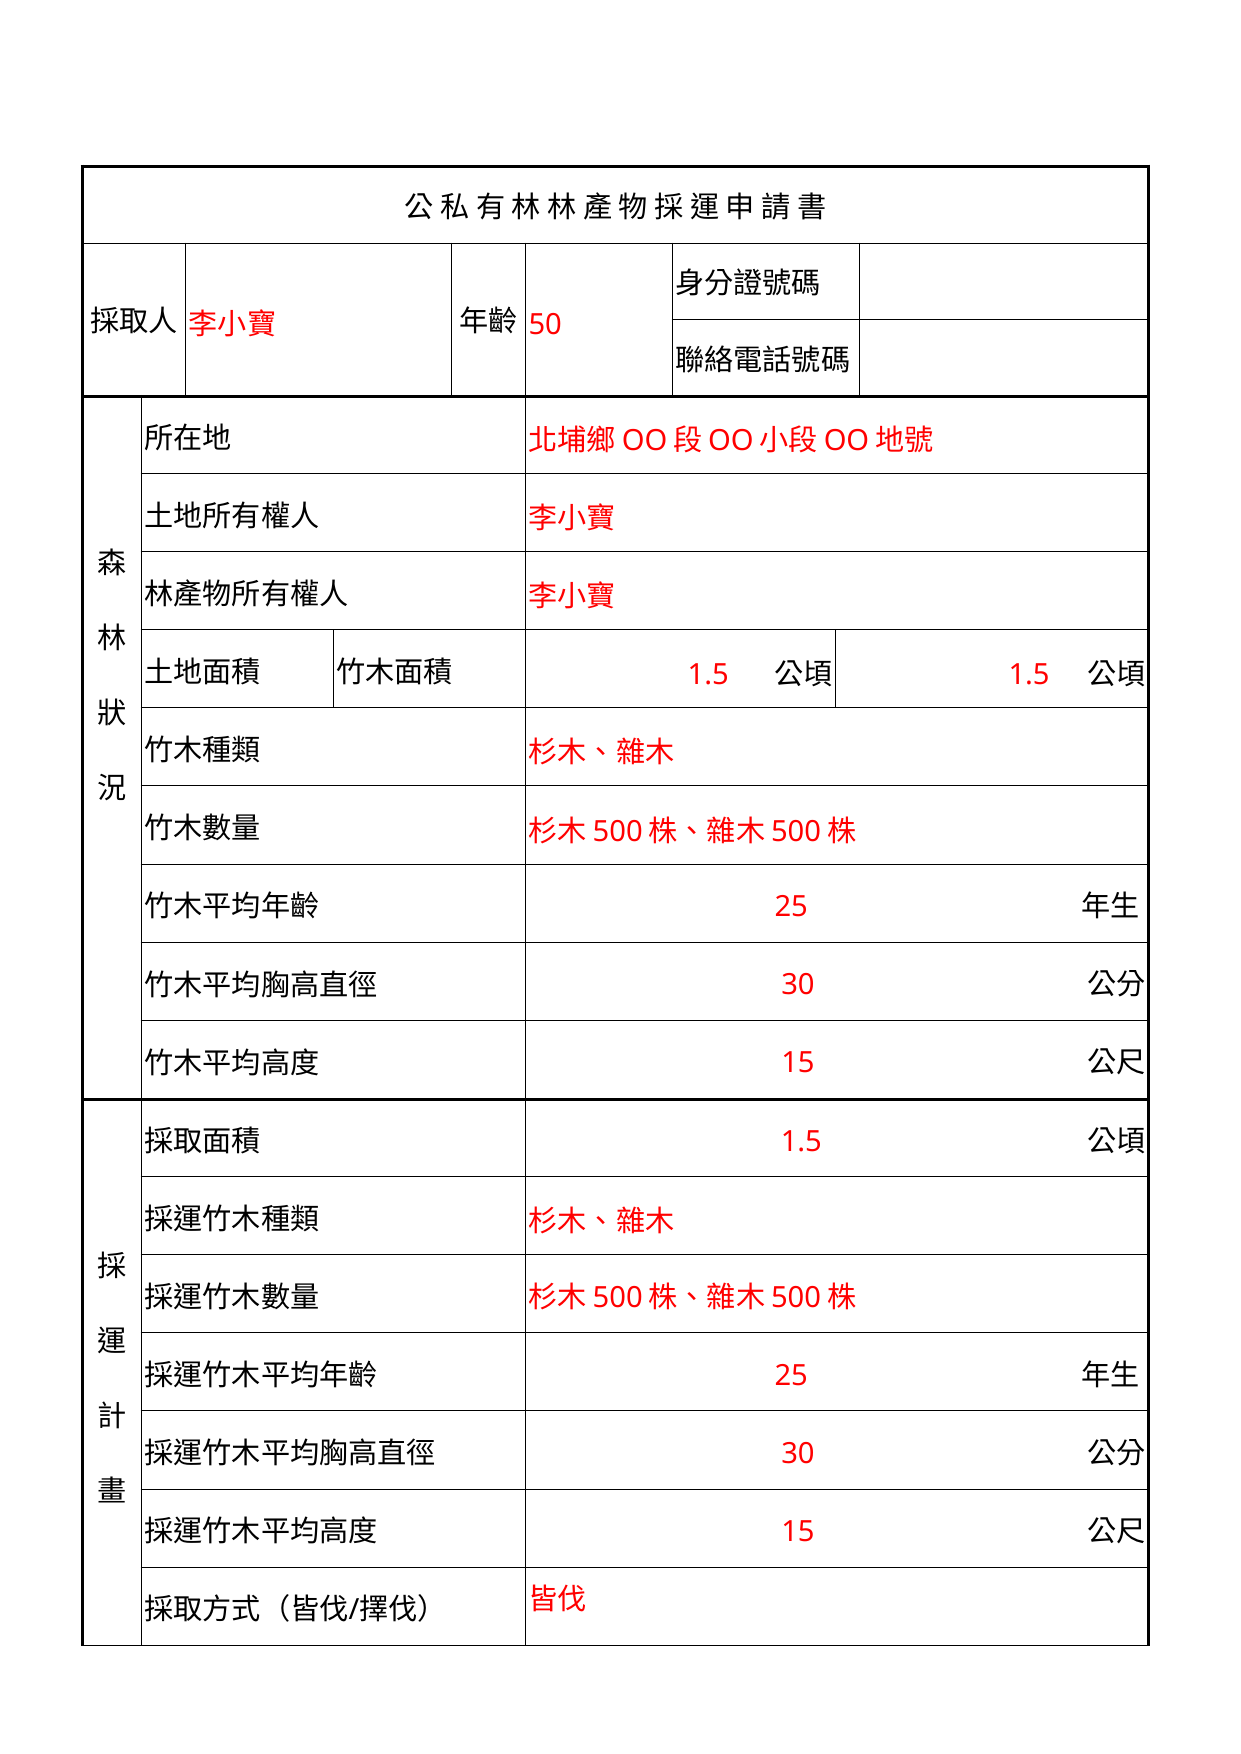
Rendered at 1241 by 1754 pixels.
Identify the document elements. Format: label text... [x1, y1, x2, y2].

table_cell 杉木、雜木 [526, 1177, 1147, 1254]
table_cell 15 公尺 [526, 1021, 1147, 1098]
table_cell 李小寶 [526, 552, 1147, 629]
table_cell 聯絡電話號碼 [673, 320, 859, 395]
table_cell 身分證號碼 [673, 244, 859, 319]
table_cell 採運竹木平均胸高直徑 [142, 1411, 525, 1488]
table_cell 李小寶 [526, 474, 1147, 551]
table_cell 土地面積 [142, 630, 333, 707]
table_cell 杉木500株、雜木500株 [526, 1255, 1147, 1332]
table_cell 15 公尺 [526, 1490, 1147, 1567]
table_cell 採 運 計 畫 [84, 1101, 141, 1645]
table_cell 採取面積 [142, 1101, 525, 1176]
table_cell 採運竹木平均年齡 [142, 1333, 525, 1410]
table_cell 林產物所有權人 [142, 552, 525, 629]
table_cell 採取人 [84, 244, 185, 395]
table_cell 1.5 公頃 [526, 630, 835, 707]
table_cell 30 公分 [526, 1411, 1147, 1488]
table_cell 杉木、雜木 [526, 708, 1147, 785]
table_cell 25 年生 [526, 1333, 1147, 1410]
table_cell 李小寶 [186, 244, 451, 395]
table_cell 皆伐 [526, 1568, 1147, 1645]
table_cell 採運竹木數量 [142, 1255, 525, 1332]
table_cell 採運竹木平均高度 [142, 1490, 525, 1567]
table_header 公 私 有 林 林 產 物 採 運 申 請 書 [84, 168, 1147, 243]
table_cell 竹木面積 [334, 630, 525, 707]
table_cell 採取方式（皆伐/擇伐） [142, 1568, 525, 1645]
table_cell 竹木數量 [142, 786, 525, 863]
table_cell 年齡 [452, 244, 525, 395]
table_cell 1.5 公頃 [836, 630, 1147, 707]
table_cell 杉木500株、雜木500株 [526, 786, 1147, 863]
table_cell 1.5 公頃 [526, 1101, 1147, 1176]
table_cell 30 公分 [526, 943, 1147, 1020]
table_cell 採運竹木種類 [142, 1177, 525, 1254]
table_cell [860, 320, 1147, 395]
table_cell [860, 244, 1147, 319]
table_cell 竹木平均年齡 [142, 865, 525, 942]
table_cell 土地所有權人 [142, 474, 525, 551]
table_cell 竹木平均高度 [142, 1021, 525, 1098]
table_cell 森 林 狀 況 [84, 398, 141, 1098]
table_cell 50 [526, 244, 672, 395]
table_cell 所在地 [142, 398, 525, 473]
table_cell 竹木種類 [142, 708, 525, 785]
table_cell 25 年生 [526, 865, 1147, 942]
table_cell 竹木平均胸高直徑 [142, 943, 525, 1020]
table_cell 北埔鄉OO段OO小段OO地號 [526, 398, 1147, 473]
